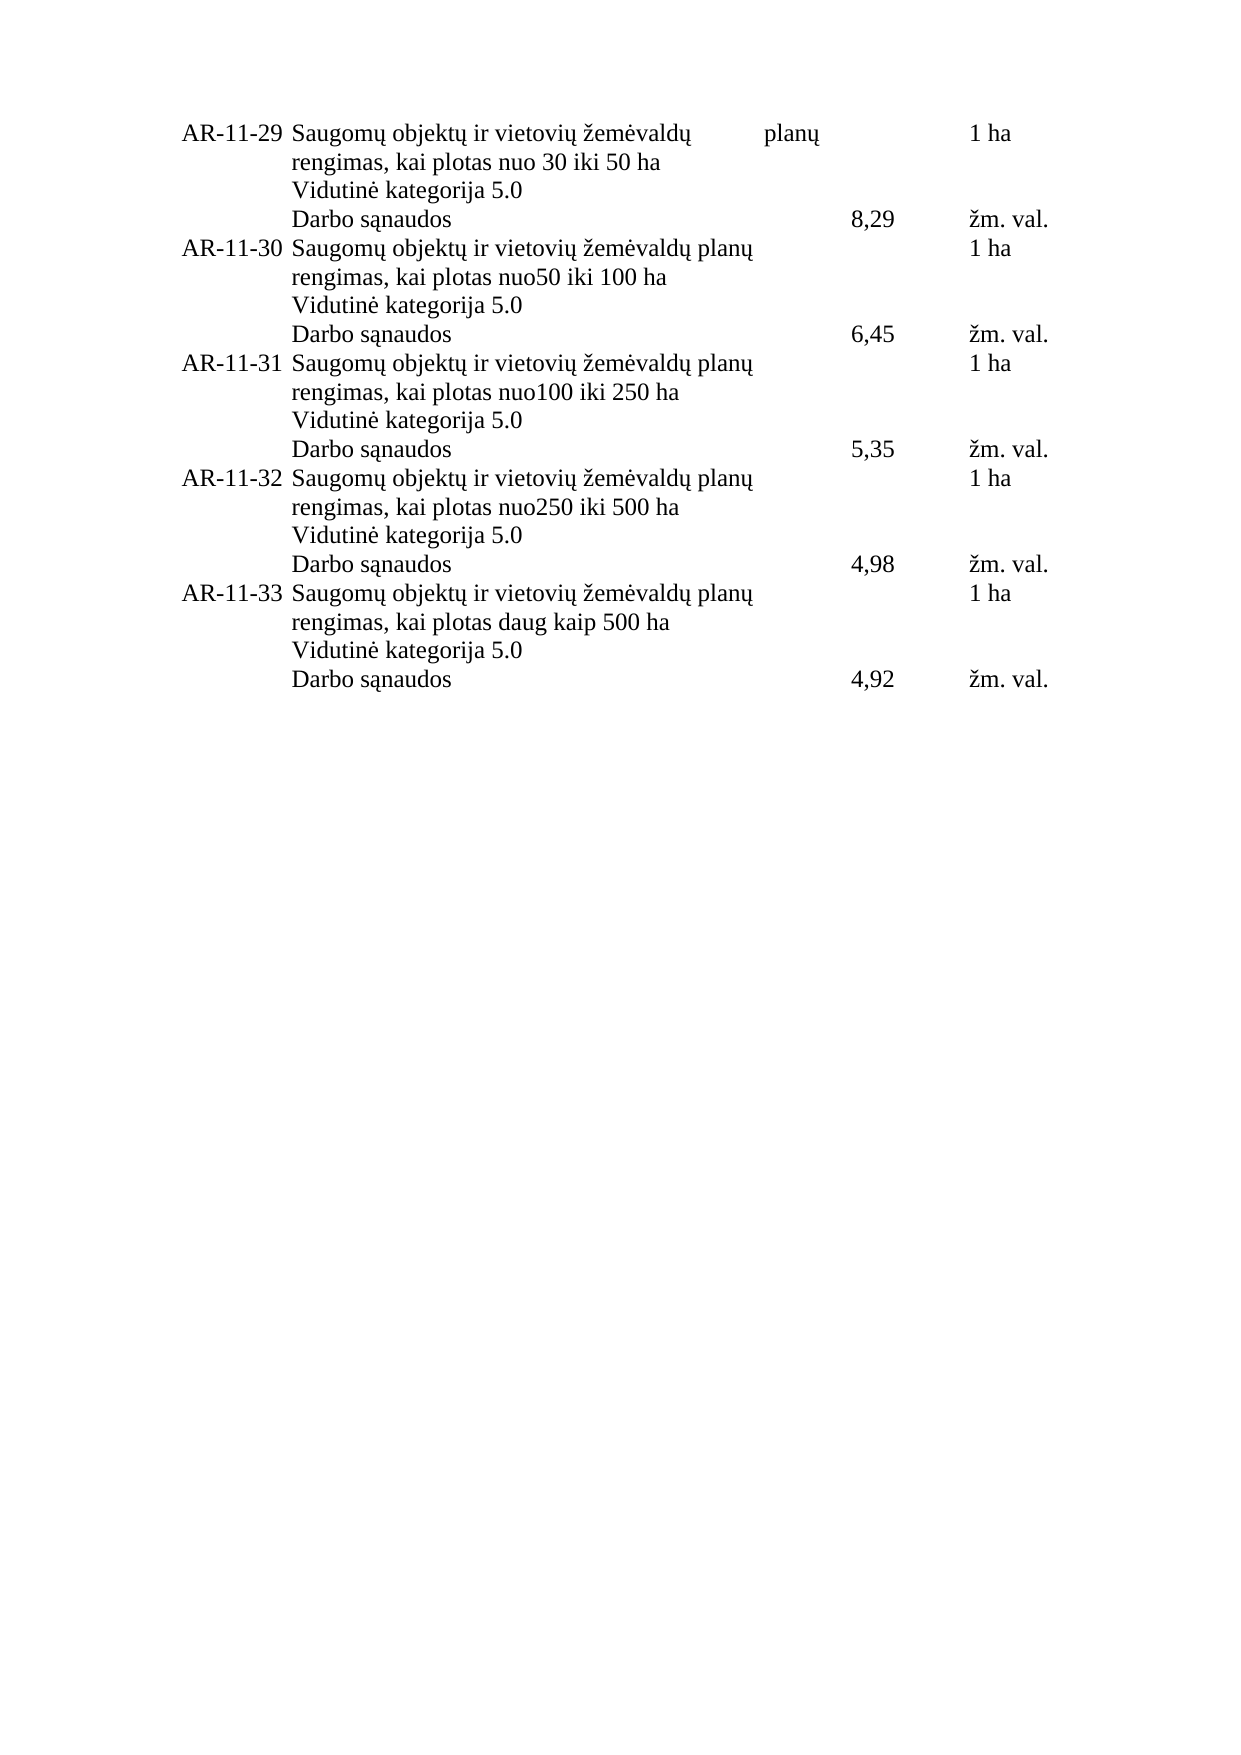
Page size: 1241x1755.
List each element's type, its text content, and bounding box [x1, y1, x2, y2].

table_cell [847, 406, 965, 434]
table_cell [177, 291, 287, 319]
table_cell [760, 434, 847, 463]
table_cell žm. val. [965, 319, 1122, 348]
table_cell [760, 549, 847, 578]
table_cell Vidutinė kategorija 5.0 [287, 636, 760, 664]
table_cell [847, 291, 965, 319]
table_cell 1 ha [965, 463, 1122, 521]
table_cell [177, 204, 287, 233]
table_cell 1 ha [965, 118, 1122, 204]
table_cell [760, 636, 847, 664]
table_cell 4,92 [847, 664, 965, 693]
table_cell [760, 463, 847, 521]
table_cell [847, 233, 965, 291]
table_cell žm. val. [965, 549, 1122, 578]
table_cell planų [760, 118, 847, 204]
table_cell [760, 204, 847, 233]
table_cell 1 ha [965, 578, 1122, 636]
table_cell Saugomų objektų ir vietovių žemėvaldų rengimas, kai plotas nuo 30 iki 50 ha Vidutinė kategorija 5.0 [287, 118, 760, 204]
table_cell Darbo sąnaudos [287, 319, 760, 348]
table_cell AR-11-29 [177, 118, 287, 204]
table_cell [847, 118, 965, 204]
table_cell Saugomų objektų ir vietovių žemėvaldų planų rengimas, kai plotas nuo250 iki 500 ha [287, 463, 760, 521]
table_cell AR-11-31 [177, 348, 287, 406]
table_cell [760, 319, 847, 348]
table_cell [965, 636, 1122, 664]
table_cell Vidutinė kategorija 5.0 [287, 291, 760, 319]
table_cell AR-11-30 [177, 233, 287, 291]
table_cell [965, 291, 1122, 319]
table_cell AR-11-32 [177, 463, 287, 521]
table_cell [847, 578, 965, 636]
table_cell Saugomų objektų ir vietovių žemėvaldų planų rengimas, kai plotas nuo50 iki 100 ha [287, 233, 760, 291]
table_cell [760, 348, 847, 406]
table_cell [847, 463, 965, 521]
table_cell [760, 578, 847, 636]
table_cell [847, 521, 965, 549]
table_cell Darbo sąnaudos [287, 204, 760, 233]
table_cell Saugomų objektų ir vietovių žemėvaldų planų rengimas, kai plotas daug kaip 500 ha [287, 578, 760, 636]
table_cell Darbo sąnaudos [287, 664, 760, 693]
table_cell [177, 319, 287, 348]
table_cell AR-11-33 [177, 578, 287, 636]
table_cell [177, 406, 287, 434]
table_cell 6,45 [847, 319, 965, 348]
table_cell Darbo sąnaudos [287, 549, 760, 578]
table_cell Vidutinė kategorija 5.0 [287, 406, 760, 434]
table_cell 5,35 [847, 434, 965, 463]
table_cell Saugomų objektų ir vietovių žemėvaldų planų rengimas, kai plotas nuo100 iki 250 ha [287, 348, 760, 406]
table_cell [760, 406, 847, 434]
table_cell 1 ha [965, 348, 1122, 406]
table_cell [760, 291, 847, 319]
table_cell 8,29 [847, 204, 965, 233]
table_cell [760, 233, 847, 291]
table_cell [177, 549, 287, 578]
table_cell [965, 406, 1122, 434]
table_cell [177, 521, 287, 549]
table_cell žm. val. [965, 204, 1122, 233]
table_cell Darbo sąnaudos [287, 434, 760, 463]
table_cell [177, 636, 287, 664]
table_cell 4,98 [847, 549, 965, 578]
table_cell [965, 521, 1122, 549]
table_cell žm. val. [965, 434, 1122, 463]
table_cell Vidutinė kategorija 5.0 [287, 521, 760, 549]
table_cell žm. val. [965, 664, 1122, 693]
table_cell [847, 636, 965, 664]
table_cell 1 ha [965, 233, 1122, 291]
table_cell [177, 434, 287, 463]
table_cell [177, 664, 287, 693]
table_cell [847, 348, 965, 406]
table_cell [760, 664, 847, 693]
table_cell [760, 521, 847, 549]
